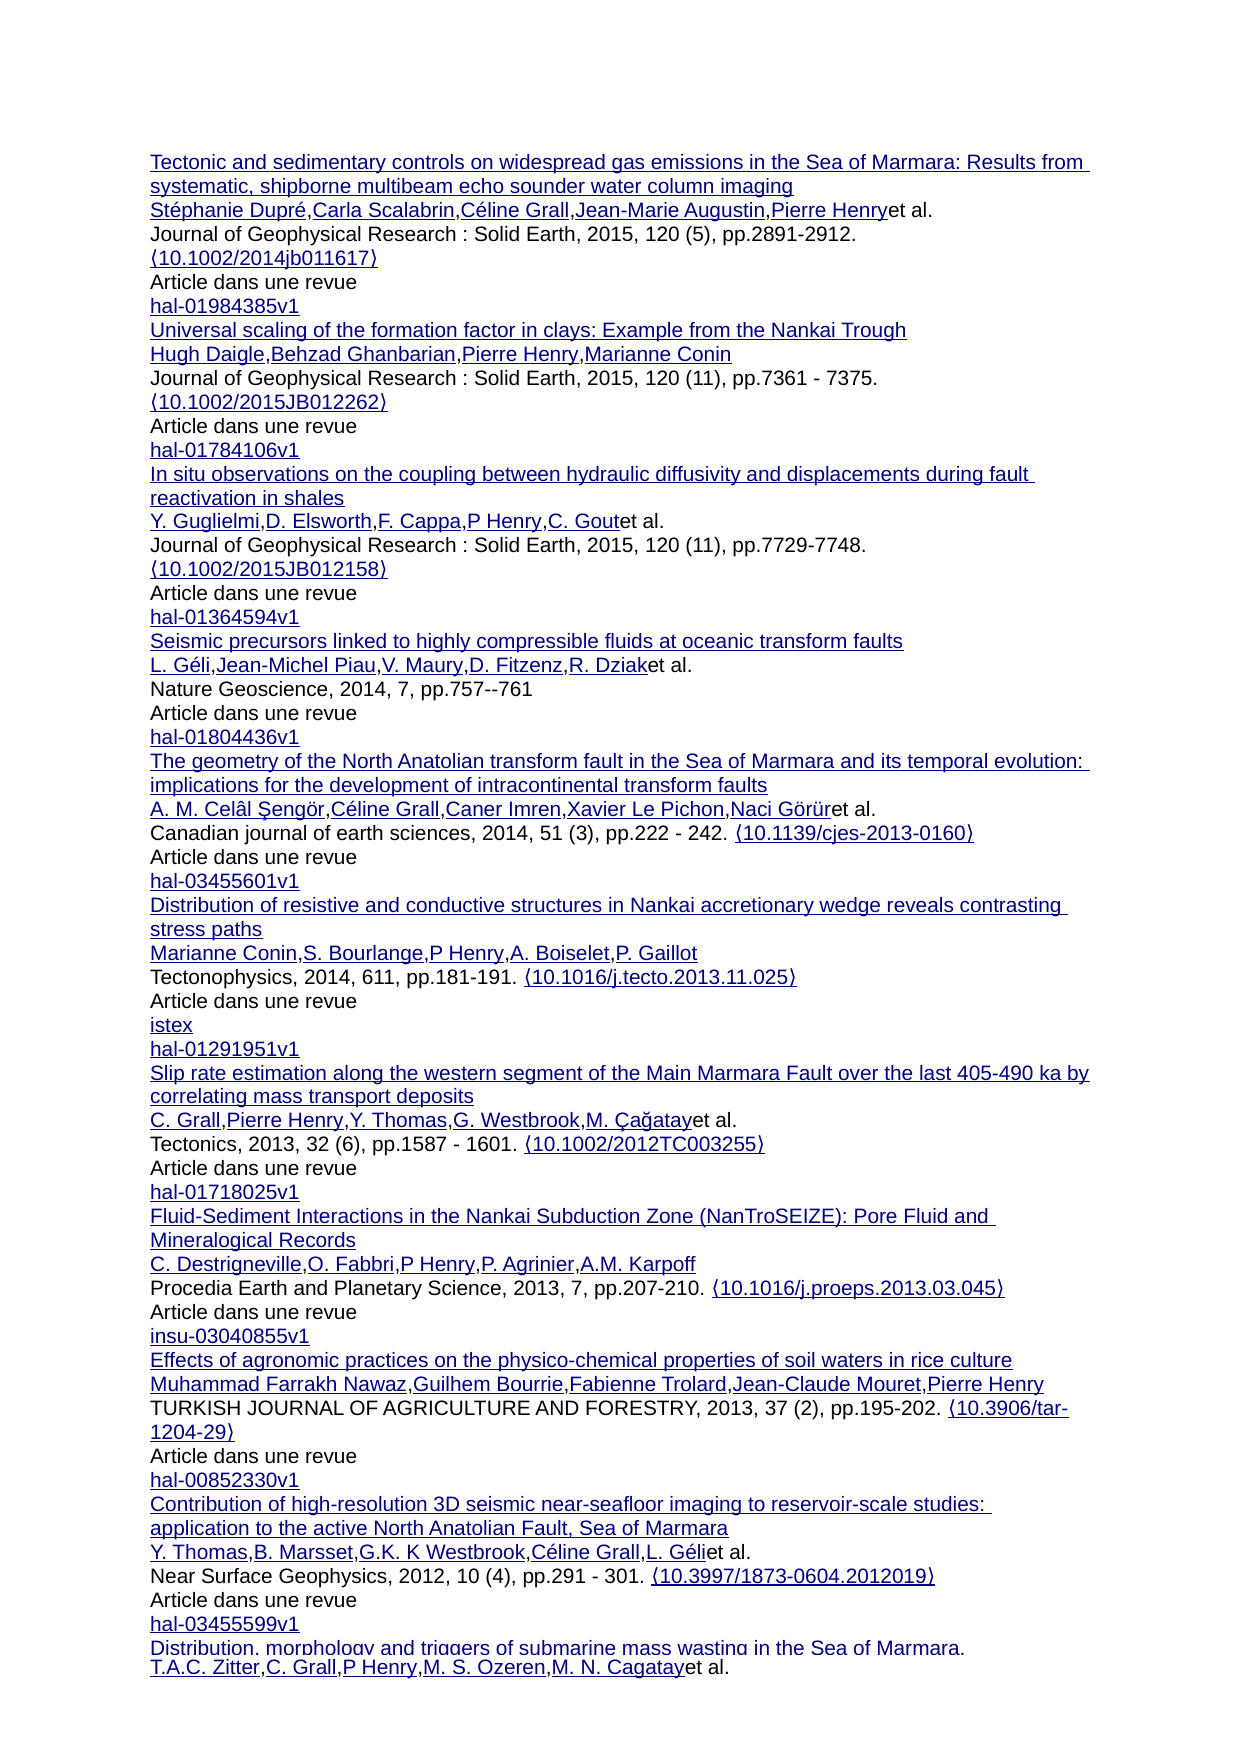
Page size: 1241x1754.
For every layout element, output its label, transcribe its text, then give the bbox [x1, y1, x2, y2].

table_cell correlating mass transport deposits C. Grall,Pierre Henry,Y. Thomas,G. Westbrook,M. Çağatayet al. Tectonics, 2013, 32 (6), pp.1587 - 1601. ⟨10.1002/2012TC003255⟩ Article dans une revue hal-01718025v1 [150, 1082, 1090, 1204]
table_cell Seismic precursors linked to highly compressible fluids at oceanic transform faults L. Géli,Jean-Michel Piau,V. Maury,D. Fitzenz,R. Dziaket al. Nature Geoscience, 2014, 7, pp.757--761 Article dans une revue hal-01804436v1 [150, 629, 1090, 749]
table_cell Contribution of high-resolution 3D seismic near-seafloor imaging to reservoir-scale studies: application to the active North Anatolian Fault, Sea of Marmara Y. Thomas,B. Marsset,G.K. K Westbrook,Céline Grall,L. Géliet al. Near Surface Geophysics, 2012, 10 (4), pp.291 - 301. ⟨10.3997/1873-0604.2012019⟩ Article dans une revue hal-03455599v1 [150, 1492, 1090, 1635]
table_cell Tectonic and sedimentary controls on widespread gas emissions in the Sea of Marmara: Results from [150, 150, 1090, 171]
table_cell Distribution, morphology and triggers of submarine mass wasting in the Sea of Marmara, T.A.C. Zitter,C. Grall,P Henry,M. S. Ozeren,M. N. Cagatayet al. [150, 1635, 1090, 1679]
table_cell Fluid-Sediment Interactions in the Nankai Subduction Zone (NanTroSEIZE): Pore Fluid and Mineralogical Records C. Destrigneville,O. Fabbri,P Henry,P. Agrinier,A.M. Karpoff Procedia Earth and Planetary Science, 2013, 7, pp.207-210. ⟨10.1016/j.proeps.2013.03.045⟩ Article dans une revue insu-03040855v1 [150, 1204, 1090, 1348]
table_cell In situ observations on the coupling between hydraulic diffusivity and displacements during fault reactivation in shales Y. Guglielmi,D. Elsworth,F. Cappa,P Henry,C. Goutet al. Journal of Geophysical Research : Solid Earth, 2015, 120 (11), pp.7729-7748. ⟨10.1002/2015JB012158⟩ Article dans une revue hal-01364594v1 [150, 461, 1090, 629]
table_cell Universal scaling of the formation factor in clays: Example from the Nankai Trough Hugh Daigle,Behzad Ghanbarian,Pierre Henry,Marianne Conin Journal of Geophysical Research : Solid Earth, 2015, 120 (11), pp.7361 - 7375. ⟨10.1002/2015JB012262⟩ Article dans une revue hal-01784106v1 [150, 318, 1090, 461]
table_cell Effects of agronomic practices on the physico-chemical properties of soil waters in rice culture Muhammad Farrakh Nawaz,Guilhem Bourrie,Fabienne Trolard,Jean-Claude Mouret,Pierre Henry TURKISH JOURNAL OF AGRICULTURE AND FORESTRY, 2013, 37 (2), pp.195-202. ⟨10.3906/tar-1204-29⟩ Article dans une revue hal-00852330v1 [150, 1348, 1090, 1492]
table_cell Distribution of resistive and conductive structures in Nankai accretionary wedge reveals contrasting stress paths Marianne Conin,S. Bourlange,P Henry,A. Boiselet,P. Gaillot Tectonophysics, 2014, 611, pp.181-191. ⟨10.1016/j.tecto.2013.11.025⟩ Article dans une revue istex hal-01291951v1 [150, 893, 1090, 1060]
table_cell The geometry of the North Anatolian transform fault in the Sea of Marmara and its temporal evolution: [150, 749, 1090, 770]
table_cell implications for the development of intracontinental transform faults A. M. Celâl Şengör,Céline Grall,Caner Imren,Xavier Le Pichon,Naci Görüret al. Canadian journal of earth sciences, 2014, 51 (3), pp.222 - 242. ⟨10.1139/cjes-2013-0160⟩ Article dans une revue hal-03455601v1 [150, 771, 1090, 893]
table_cell systematic, shipborne multibeam echo sounder water column imaging Stéphanie Dupré,Carla Scalabrin,Céline Grall,Jean-Marie Augustin,Pierre Henryet al. Journal of Geophysical Research : Solid Earth, 2015, 120 (5), pp.2891-2912. ⟨10.1002/2014jb011617⟩ Article dans une revue hal-01984385v1 [150, 172, 1090, 318]
table_cell Slip rate estimation along the western segment of the Main Marmara Fault over the last 405-490 ka by [150, 1060, 1090, 1081]
